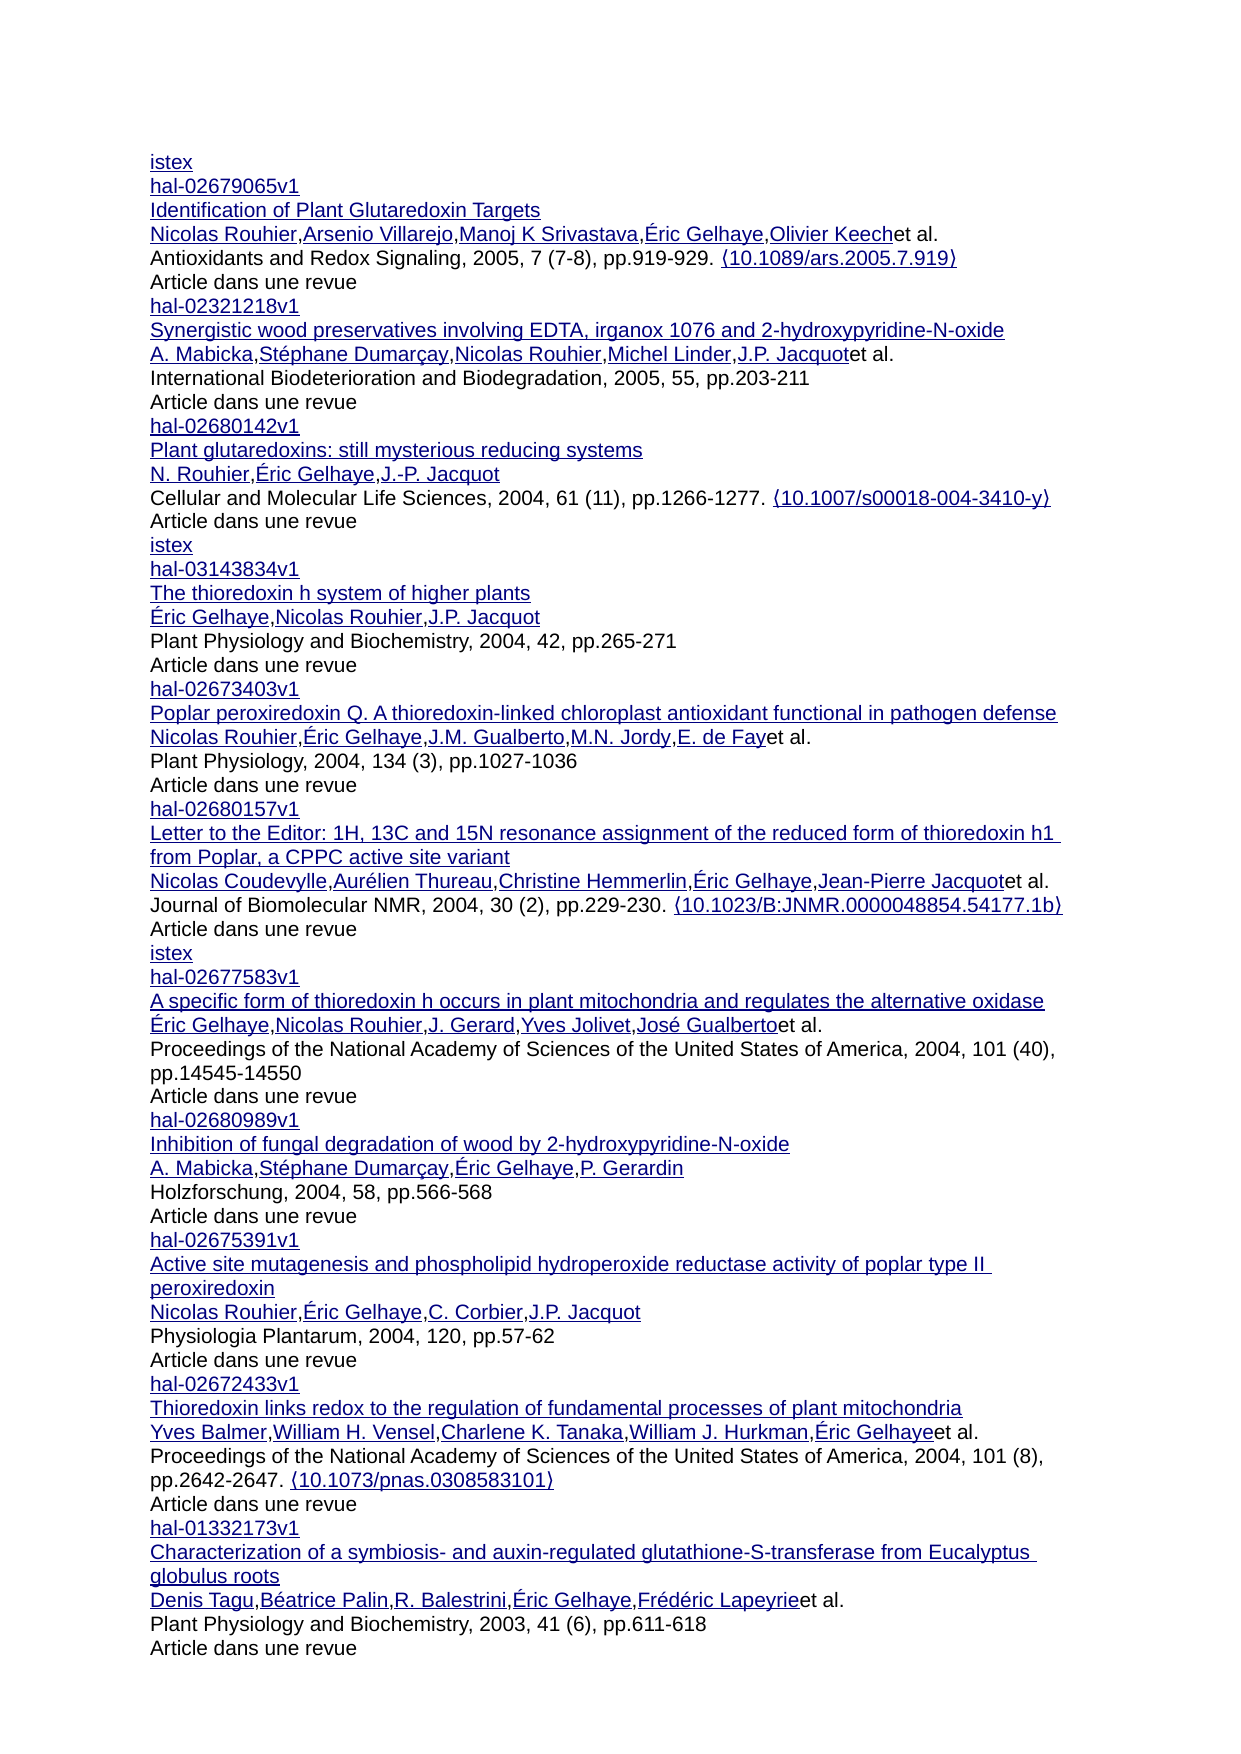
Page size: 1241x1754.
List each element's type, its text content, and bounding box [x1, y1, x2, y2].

table_cell The thioredoxin h system of higher plants Éric Gelhaye,Nicolas Rouhier,J.P. Jacquot Plant Physiology and Biochemistry, 2004, 42, pp.265-271 Article dans une revue hal-02673403v1 [150, 581, 1090, 701]
table_cell A specific form of thioredoxin h occurs in plant mitochondria and regulates the alternative oxidase Éric Gelhaye,Nicolas Rouhier,J. Gerard,Yves Jolivet,José Gualbertoet al. Proceedings of the National Academy of Sciences of the United States of America, 2004, 101 (40), pp.14545-14550 Article dans une revue hal-02680989v1 [150, 989, 1090, 1132]
table_cell Active site mutagenesis and phospholipid hydroperoxide reductase activity of poplar type II peroxiredoxin Nicolas Rouhier,Éric Gelhaye,C. Corbier,J.P. Jacquot Physiologia Plantarum, 2004, 120, pp.57-62 Article dans une revue hal-02672433v1 [150, 1252, 1090, 1396]
table_cell Identification of Plant Glutaredoxin Targets Nicolas Rouhier,Arsenio Villarejo,Manoj K Srivastava,Éric Gelhaye,Olivier Keechet al. Antioxidants and Redox Signaling, 2005, 7 (7-8), pp.919-929. ⟨10.1089/ars.2005.7.919⟩ Article dans une revue hal-02321218v1 [150, 198, 1090, 318]
table_cell istex hal-02679065v1 [150, 150, 1090, 198]
table_cell Characterization of a symbiosis- and auxin-regulated glutathione-S-transferase from Eucalyptus globulus roots Denis Tagu,Béatrice Palin,R. Balestrini,Éric Gelhaye,Frédéric Lapeyrieet al. Plant Physiology and Biochemistry, 2003, 41 (6), pp.611-618 Article dans une revue [150, 1540, 1090, 1659]
table_cell Letter to the Editor: 1H, 13C and 15N resonance assignment of the reduced form of thioredoxin h1 from Poplar, a CPPC active site variant Nicolas Coudevylle,Aurélien Thureau,Christine Hemmerlin,Éric Gelhaye,Jean-Pierre Jacquotet al. Journal of Biomolecular NMR, 2004, 30 (2), pp.229-230. ⟨10.1023/B:JNMR.0000048854.54177.1b⟩ Article dans une revue istex hal-02677583v1 [150, 821, 1090, 988]
table_cell Poplar peroxiredoxin Q. A thioredoxin-linked chloroplast antioxidant functional in pathogen defense Nicolas Rouhier,Éric Gelhaye,J.M. Gualberto,M.N. Jordy,E. de Fayet al. Plant Physiology, 2004, 134 (3), pp.1027-1036 Article dans une revue hal-02680157v1 [150, 701, 1090, 821]
table_cell Synergistic wood preservatives involving EDTA, irganox 1076 and 2-hydroxypyridine-N-oxide A. Mabicka,Stéphane Dumarçay,Nicolas Rouhier,Michel Linder,J.P. Jacquotet al. International Biodeterioration and Biodegradation, 2005, 55, pp.203-211 Article dans une revue hal-02680142v1 [150, 318, 1090, 437]
table_cell Thioredoxin links redox to the regulation of fundamental processes of plant mitochondria Yves Balmer,William H. Vensel,Charlene K. Tanaka,William J. Hurkman,Éric Gelhayeet al. Proceedings of the National Academy of Sciences of the United States of America, 2004, 101 (8), pp.2642-2647. ⟨10.1073/pnas.0308583101⟩ Article dans une revue hal-01332173v1 [150, 1396, 1090, 1539]
table_cell Inhibition of fungal degradation of wood by 2-hydroxypyridine-N-oxide A. Mabicka,Stéphane Dumarçay,Éric Gelhaye,P. Gerardin Holzforschung, 2004, 58, pp.566-568 Article dans une revue hal-02675391v1 [150, 1132, 1090, 1252]
table_cell Plant glutaredoxins: still mysterious reducing systems N. Rouhier,Éric Gelhaye,J.-P. Jacquot Cellular and Molecular Life Sciences, 2004, 61 (11), pp.1266-1277. ⟨10.1007/s00018-004-3410-y⟩ Article dans une revue istex hal-03143834v1 [150, 438, 1090, 581]
